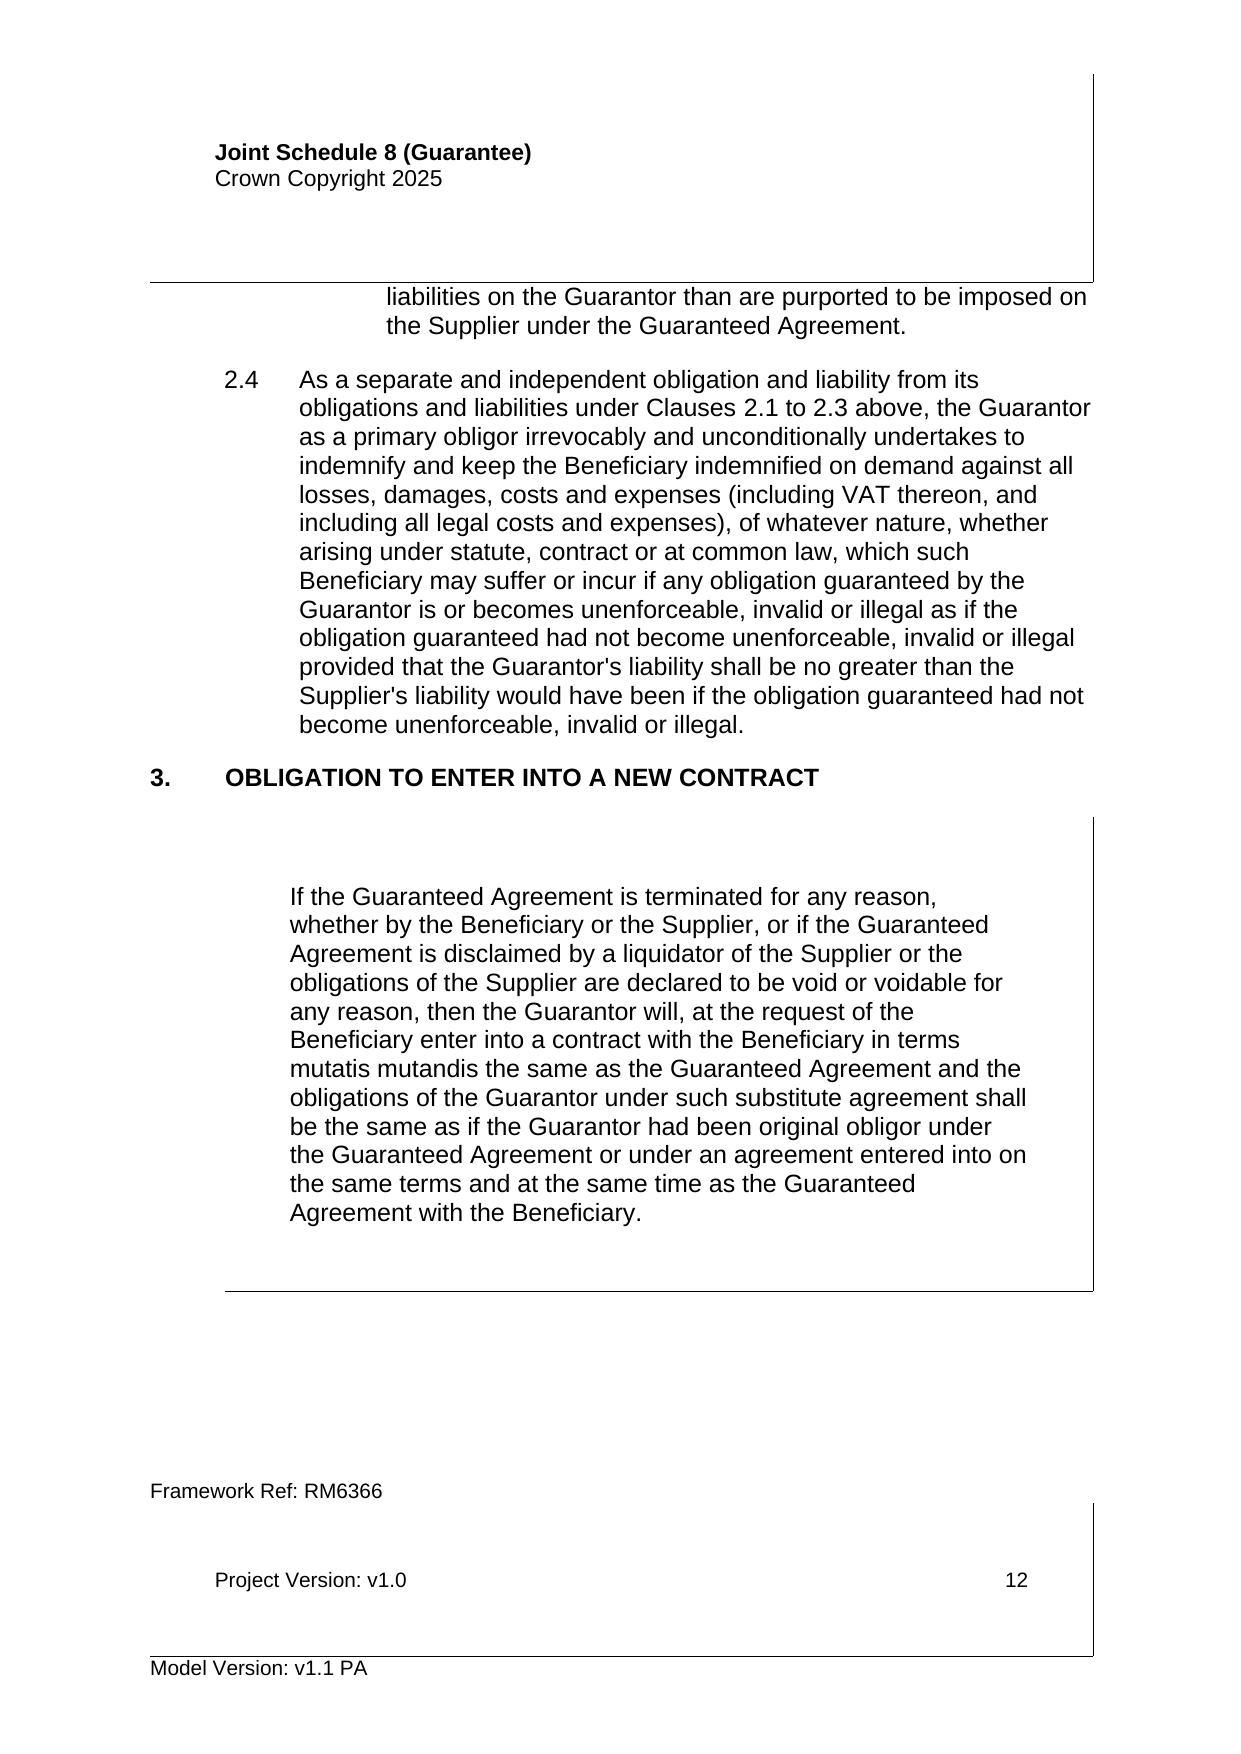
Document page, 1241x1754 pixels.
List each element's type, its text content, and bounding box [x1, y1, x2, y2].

subtitle liabilities on the Guarantor than are purported to be imposed on the Supplier under the Guaranteed Agreement. [298, 282, 1093, 339]
subtitle OBLIGATION TO ENTER INTO A NEW CONTRACT [150, 763, 1093, 792]
text If the Guaranteed Agreement is terminated for any reason, whether by the Beneficiary or the Supplier, or if the Guaranteed Agreement is disclaimed by a liquidator of the Supplier or the obligations of the Supplier are declared to be void or voidable for any reason, then the Guarantor will, at the request of the Beneficiary enter into a contract with the Beneficiary in terms mutatis mutandis the same as the Guaranteed Agreement and the obligations of the Guarantor under such substitute agreement shall be the same as if the Guarantor had been original obligor under the Guaranteed Agreement or under an agreement entered into on the same terms and at the same time as the Guaranteed Agreement with the Beneficiary. [225, 817, 1093, 1291]
subtitle As a separate and independent obligation and liability from its obligations and liabilities under Clauses 2.1 to 2.3 above, the Guarantor as a primary obligor irrevocably and unconditionally undertakes to indemnify and keep the Beneficiary indemnified on demand against all losses, damages, costs and expenses (including VAT thereon, and including all legal costs and expenses), of whatever nature, whether arising under statute, contract or at common law, which such Beneficiary may suffer or incur if any obligation guaranteed by the Guarantor is or becomes unenforceable, invalid or illegal as if the obligation guaranteed had not become unenforceable, invalid or illegal provided that the Guarantor's liability shall be no greater than the Supplier's liability would have been if the obligation guaranteed had not become unenforceable, invalid or illegal. [224, 364, 1093, 738]
